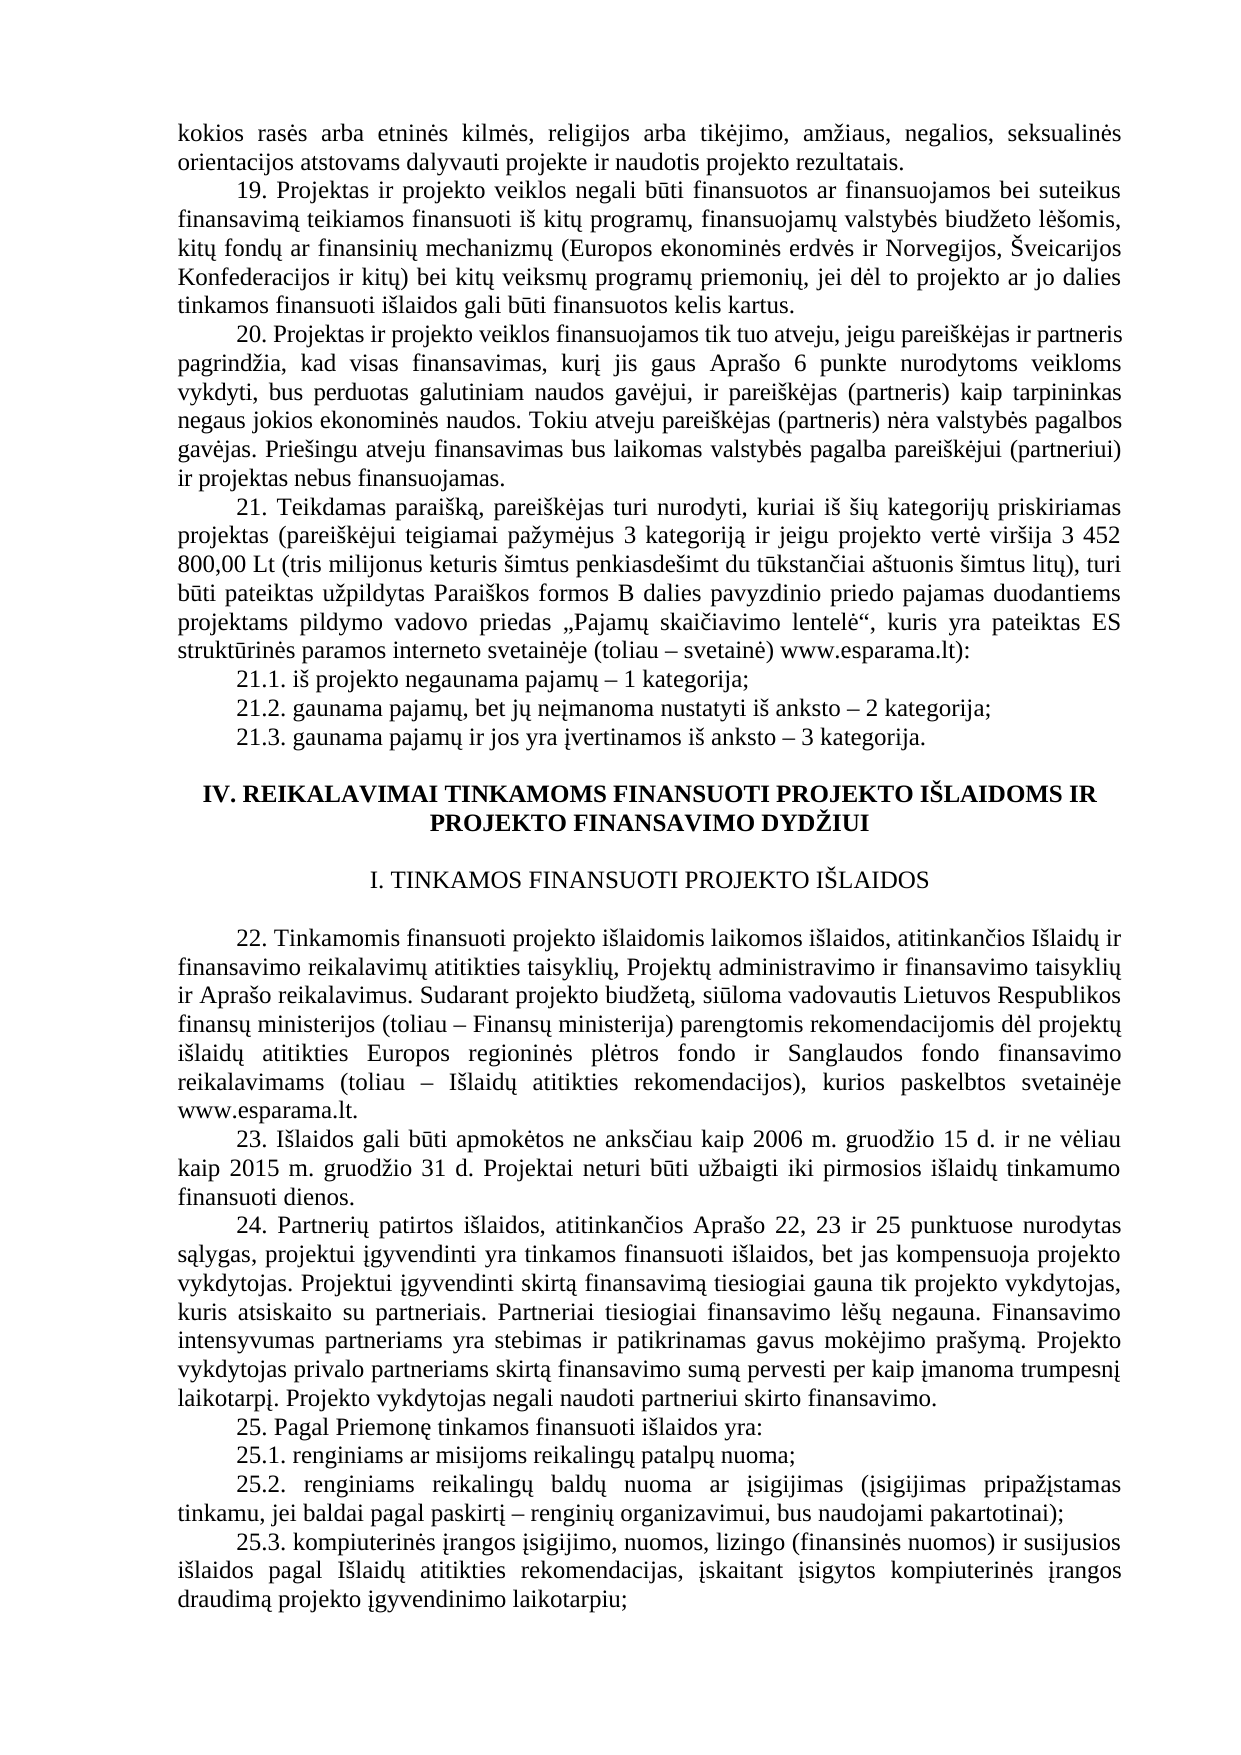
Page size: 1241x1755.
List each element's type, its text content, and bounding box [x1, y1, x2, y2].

text 23. Išlaidos gali būti apmokėtos ne anksčiau kaip 2006 m. gruodžio 15 d. ir ne vėliau kaip 2015 m. gruodžio 31 d. Projektai neturi būti užbaigti iki pirmosios išlaidų tinkamumo finansuoti dienos. [177, 1124, 1122, 1211]
text 21.1. iš projekto negaunama pajamų – 1 kategorija; [177, 664, 1122, 693]
text 21. Teikdamas paraišką, pareiškėjas turi nurodyti, kuriai iš šių kategorijų priskiriamas projektas (pareiškėjui teigiamai pažymėjus 3 kategoriją ir jeigu projekto vertė viršija 3 452 800,00 Lt (tris milijonus keturis šimtus penkiasdešimt du tūkstančiai aštuonis šimtus litų), turi būti pateiktas užpildytas Paraiškos formos B dalies pavyzdinio priedo pajamas duodantiems projektams pildymo vadovo priedas „Pajamų skaičiavimo lentelė“, kuris yra pateiktas ES struktūrinės paramos interneto svetainėje (toliau – svetainė) www.esparama.lt): [177, 492, 1122, 664]
text 21.2. gaunama pajamų, bet jų neįmanoma nustatyti iš anksto – 2 kategorija; [177, 693, 1122, 722]
text 20. Projektas ir projekto veiklos finansuojamos tik tuo atveju, jeigu pareiškėjas ir partneris pagrindžia, kad visas finansavimas, kurį jis gaus Aprašo 6 punkte nurodytoms veikloms vykdyti, bus perduotas galutiniam naudos gavėjui, ir pareiškėjas (partneris) kaip tarpininkas negaus jokios ekonominės naudos. Tokiu atveju pareiškėjas (partneris) nėra valstybės pagalbos gavėjas. Priešingu atveju finansavimas bus laikomas valstybės pagalba pareiškėjui (partneriui) ir projektas nebus finansuojamas. [177, 319, 1122, 492]
text 25.1. renginiams ar misijoms reikalingų patalpų nuoma; [177, 1441, 1122, 1469]
text 25. Pagal Priemonę tinkamos finansuoti išlaidos yra: [177, 1412, 1122, 1441]
text 25.3. kompiuterinės įrangos įsigijimo, nuomos, lizingo (finansinės nuomos) ir susijusios išlaidos pagal Išlaidų atitikties rekomendacijas, įskaitant įsigytos kompiuterinės įrangos draudimą projekto įgyvendinimo laikotarpiu; [177, 1527, 1122, 1613]
text 21.3. gaunama pajamų ir jos yra įvertinamos iš anksto – 3 kategorija. [177, 722, 1122, 751]
text 25.2. renginiams reikalingų baldų nuoma ar įsigijimas (įsigijimas pripažįstamas tinkamu, jei baldai pagal paskirtį – renginių organizavimui, bus naudojami pakartotinai); [177, 1469, 1122, 1527]
text 19. Projektas ir projekto veiklos negali būti finansuotos ar finansuojamos bei suteikus finansavimą teikiamos finansuoti iš kitų programų, finansuojamų valstybės biudžeto lėšomis, kitų fondų ar finansinių mechanizmų (Europos ekonominės erdvės ir Norvegijos, Šveicarijos Konfederacijos ir kitų) bei kitų veiksmų programų priemonių, jei dėl to projekto ar jo dalies tinkamos finansuoti išlaidos gali būti finansuotos kelis kartus. [177, 176, 1122, 319]
text kokios rasės arba etninės kilmės, religijos arba tikėjimo, amžiaus, negalios, seksualinės orientacijos atstovams dalyvauti projekte ir naudotis projekto rezultatais. [177, 118, 1122, 176]
text 24. Partnerių patirtos išlaidos, atitinkančios Aprašo 22, 23 ir 25 punktuose nurodytas sąlygas, projektui įgyvendinti yra tinkamos finansuoti išlaidos, bet jas kompensuoja projekto vykdytojas. Projektui įgyvendinti skirtą finansavimą tiesiogiai gauna tik projekto vykdytojas, kuris atsiskaito su partneriais. Partneriai tiesiogiai finansavimo lėšų negauna. Finansavimo intensyvumas partneriams yra stebimas ir patikrinamas gavus mokėjimo prašymą. Projekto vykdytojas privalo partneriams skirtą finansavimo sumą pervesti per kaip įmanoma trumpesnį laikotarpį. Projekto vykdytojas negali naudoti partneriui skirto finansavimo. [177, 1211, 1122, 1412]
text IV. REIKALAVIMAI TINKAMOMS FINANSUOTI PROJEKTO IŠLAIDOMS IR PROJEKTO FINANSAVIMO DYDŽIUI [177, 779, 1122, 837]
text 22. Tinkamomis finansuoti projekto išlaidomis laikomos išlaidos, atitinkančios Išlaidų ir finansavimo reikalavimų atitikties taisyklių, Projektų administravimo ir finansavimo taisyklių ir Aprašo reikalavimus. Sudarant projekto biudžetą, siūloma vadovautis Lietuvos Respublikos finansų ministerijos (toliau – Finansų ministerija) parengtomis rekomendacijomis dėl projektų išlaidų atitikties Europos regioninės plėtros fondo ir Sanglaudos fondo finansavimo reikalavimams (toliau – Išlaidų atitikties rekomendacijos), kurios paskelbtos svetainėje www.esparama.lt. [177, 923, 1122, 1124]
text I. TINKAMOS FINANSUOTI PROJEKTO IŠLAIDOS [177, 866, 1122, 894]
